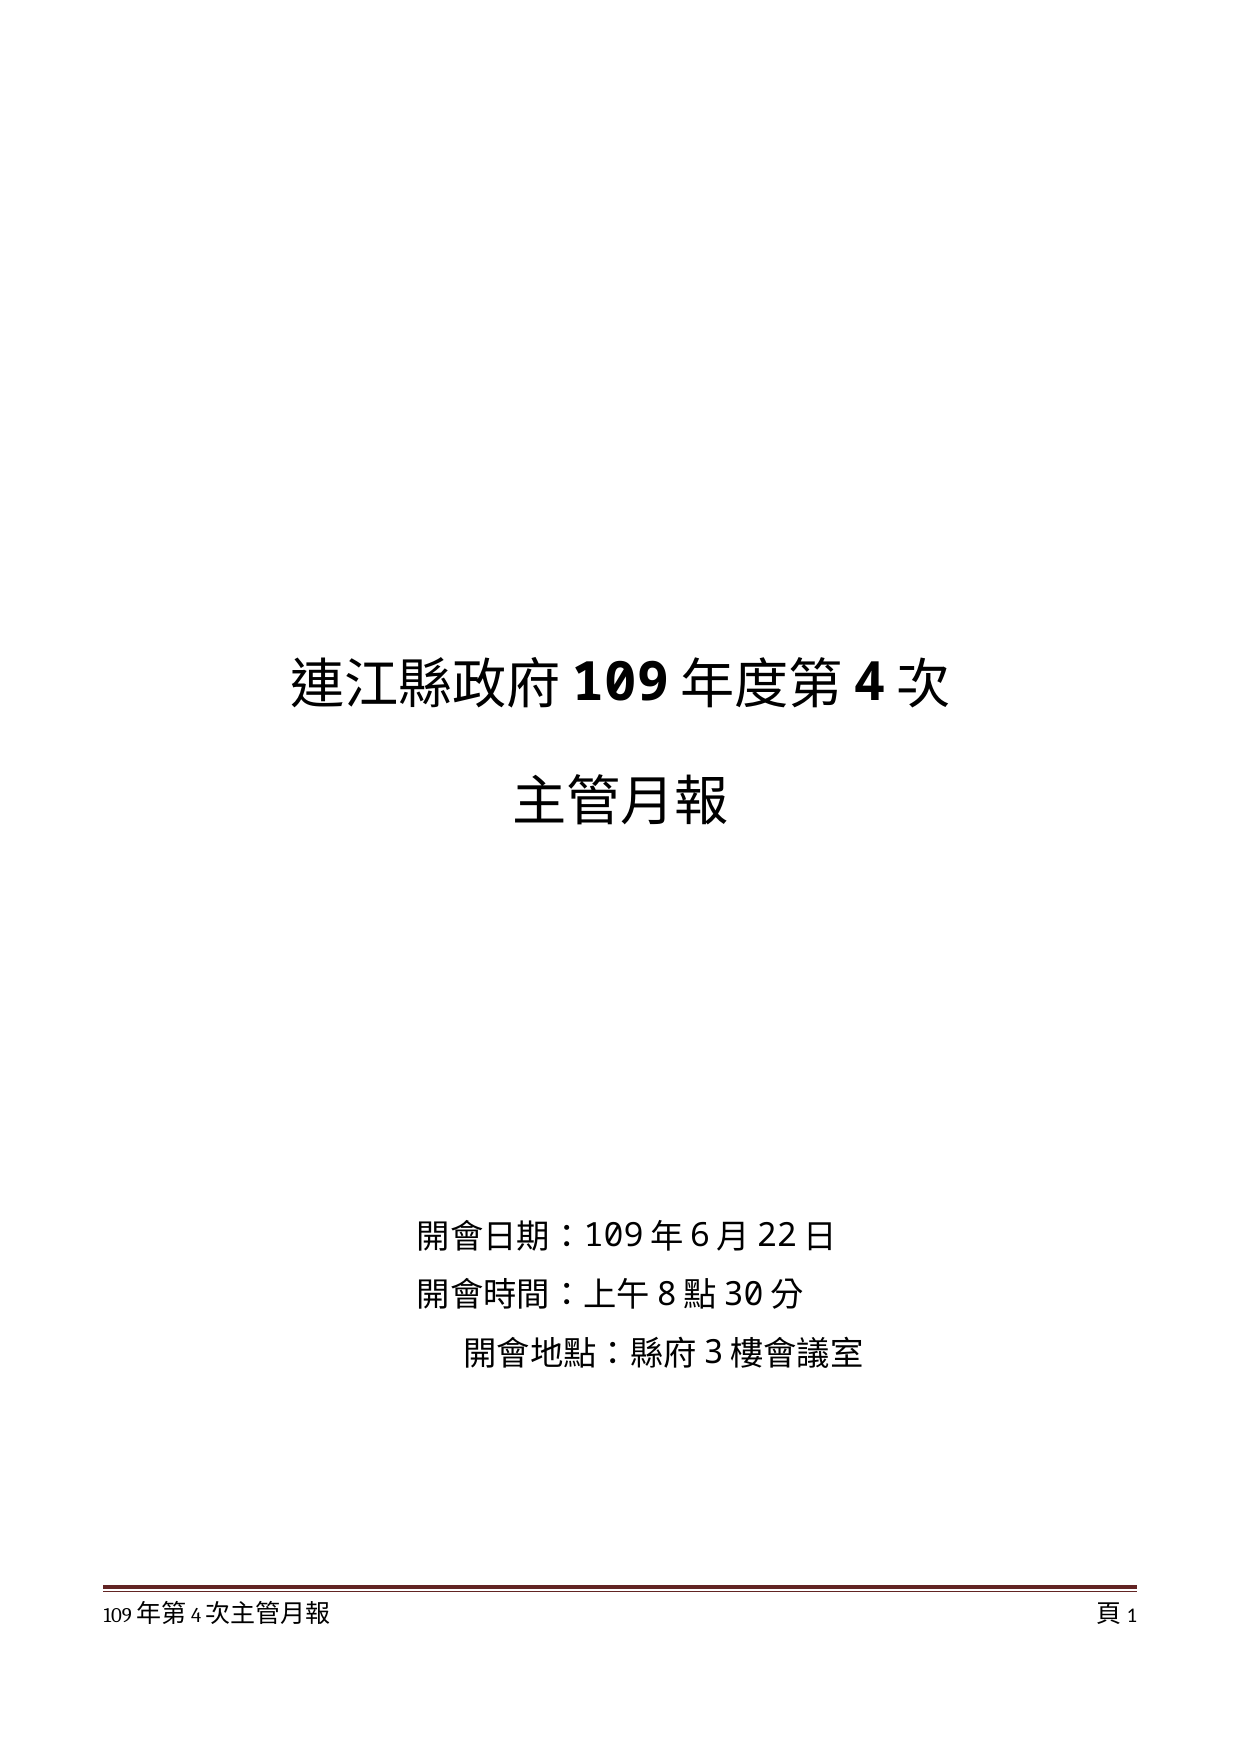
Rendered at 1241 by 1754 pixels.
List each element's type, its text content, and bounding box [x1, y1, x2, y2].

text 連江縣政府109年度第4次 [103, 611, 1137, 728]
text 主管月報 [103, 728, 1137, 844]
text 開會地點：縣府3樓會議室 [103, 1311, 1137, 1369]
text 開會時間：上午8點30分 [303, 1253, 1137, 1311]
text 開會日期：109年6月22日 [287, 1194, 1137, 1253]
